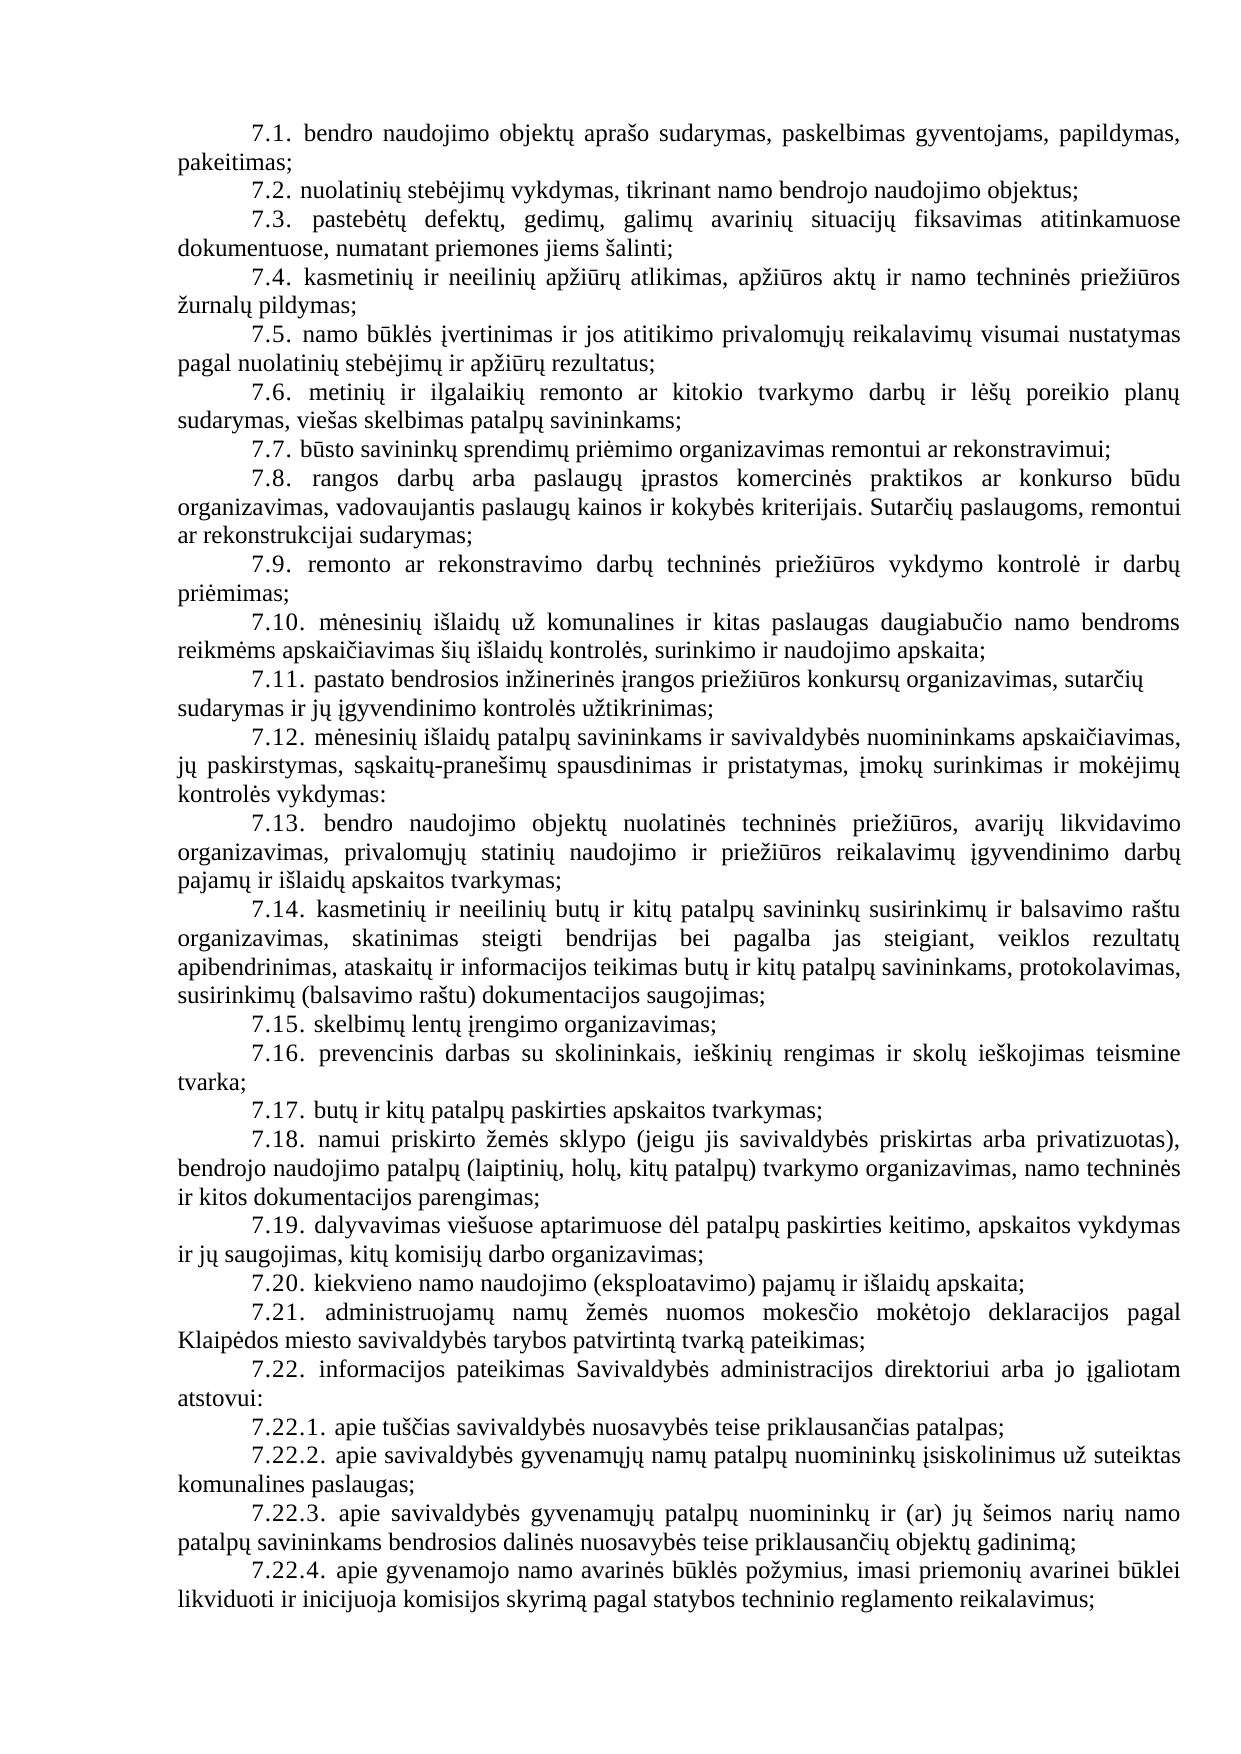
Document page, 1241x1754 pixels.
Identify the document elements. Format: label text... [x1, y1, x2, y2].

text 7.12. mėnesinių išlaidų patalpų savininkams ir savivaldybės nuomininkams apskaičiavimas, jų paskirstymas, sąskaitų-pranešimų spausdinimas ir pristatymas, įmokų surinkimas ir mokėjimų kontrolės vykdymas: [177, 722, 1181, 808]
text 7.13. bendro naudojimo objektų nuolatinės techninės priežiūros, avarijų likvidavimo organizavimas, privalomųjų statinių naudojimo ir priežiūros reikalavimų įgyvendinimo darbų pajamų ir išlaidų apskaitos tvarkymas; [177, 808, 1181, 894]
text 7.7. būsto savininkų sprendimų priėmimo organizavimas remontui ar rekonstravimui; [177, 434, 1181, 463]
text 7.22.2. apie savivaldybės gyvenamųjų namų patalpų nuomininkų įsiskolinimus už suteiktas komunalines paslaugas; [177, 1441, 1181, 1498]
text 7.3. pastebėtų defektų, gedimų, galimų avarinių situacijų fiksavimas atitinkamuose dokumentuose, numatant priemones jiems šalinti; [177, 204, 1181, 262]
text 7.22.3. apie savivaldybės gyvenamųjų patalpų nuomininkų ir (ar) jų šeimos narių namo patalpų savininkams bendrosios dalinės nuosavybės teise priklausančių objektų gadinimą; [177, 1498, 1181, 1556]
text 7.9. remonto ar rekonstravimo darbų techninės priežiūros vykdymo kontrolė ir darbų priėmimas; [177, 549, 1181, 607]
text 7.19. dalyvavimas viešuose aptarimuose dėl patalpų paskirties keitimo, apskaitos vykdymas ir jų saugojimas, kitų komisijų darbo organizavimas; [177, 1211, 1181, 1268]
text 7.8. rangos darbų arba paslaugų įprastos komercinės praktikos ar konkurso būdu organizavimas, vadovaujantis paslaugų kainos ir kokybės kriterijais. Sutarčių paslaugoms, remontui ar rekonstrukcijai sudarymas; [177, 463, 1181, 549]
text 7.17. butų ir kitų patalpų paskirties apskaitos tvarkymas; [177, 1096, 1181, 1124]
text 7.6. metinių ir ilgalaikių remonto ar kitokio tvarkymo darbų ir lėšų poreikio planų sudarymas, viešas skelbimas patalpų savininkams; [177, 377, 1181, 434]
text 7.20. kiekvieno namo naudojimo (eksploatavimo) pajamų ir išlaidų apskaita; [177, 1268, 1181, 1297]
text 7.11. pastato bendrosios inžinerinės įrangos priežiūros konkursų organizavimas, sutarčių sudarymas ir jų įgyvendinimo kontrolės užtikrinimas; [177, 664, 1181, 722]
text 7.22.4. apie gyvenamojo namo avarinės būklės požymius, imasi priemonių avarinei būklei likviduoti ir inicijuoja komisijos skyrimą pagal statybos techninio reglamento reikalavimus; [177, 1556, 1181, 1613]
text 7.16. prevencinis darbas su skolininkais, ieškinių rengimas ir skolų ieškojimas teismine tvarka; [177, 1038, 1181, 1096]
text 7.22. informacijos pateikimas Savivaldybės administracijos direktoriui arba jo įgaliotam atstovui: [177, 1354, 1181, 1412]
text 7.10. mėnesinių išlaidų už komunalines ir kitas paslaugas daugiabučio namo bendroms reikmėms apskaičiavimas šių išlaidų kontrolės, surinkimo ir naudojimo apskaita; [177, 607, 1181, 664]
text 7.15. skelbimų lentų įrengimo organizavimas; [177, 1009, 1181, 1038]
text 7.22.1. apie tuščias savivaldybės nuosavybės teise priklausančias patalpas; [177, 1412, 1181, 1441]
text 7.18. namui priskirto žemės sklypo (jeigu jis savivaldybės priskirtas arba privatizuotas), bendrojo naudojimo patalpų (laiptinių, holų, kitų patalpų) tvarkymo organizavimas, namo techninės ir kitos dokumentacijos parengimas; [177, 1124, 1181, 1211]
text 7.1. bendro naudojimo objektų aprašo sudarymas, paskelbimas gyventojams, papildymas, pakeitimas; [177, 118, 1181, 176]
text 7.21. administruojamų namų žemės nuomos mokesčio mokėtojo deklaracijos pagal Klaipėdos miesto savivaldybės tarybos patvirtintą tvarką pateikimas; [177, 1297, 1181, 1354]
text 7.2. nuolatinių stebėjimų vykdymas, tikrinant namo bendrojo naudojimo objektus; [177, 176, 1181, 204]
text 7.5. namo būklės įvertinimas ir jos atitikimo privalomųjų reikalavimų visumai nustatymas pagal nuolatinių stebėjimų ir apžiūrų rezultatus; [177, 319, 1181, 377]
text 7.4. kasmetinių ir neeilinių apžiūrų atlikimas, apžiūros aktų ir namo techninės priežiūros žurnalų pildymas; [177, 262, 1181, 319]
text 7.14. kasmetinių ir neeilinių butų ir kitų patalpų savininkų susirinkimų ir balsavimo raštu organizavimas, skatinimas steigti bendrijas bei pagalba jas steigiant, veiklos rezultatų apibendrinimas, ataskaitų ir informacijos teikimas butų ir kitų patalpų savininkams, protokolavimas, susirinkimų (balsavimo raštu) dokumentacijos saugojimas; [177, 894, 1181, 1009]
